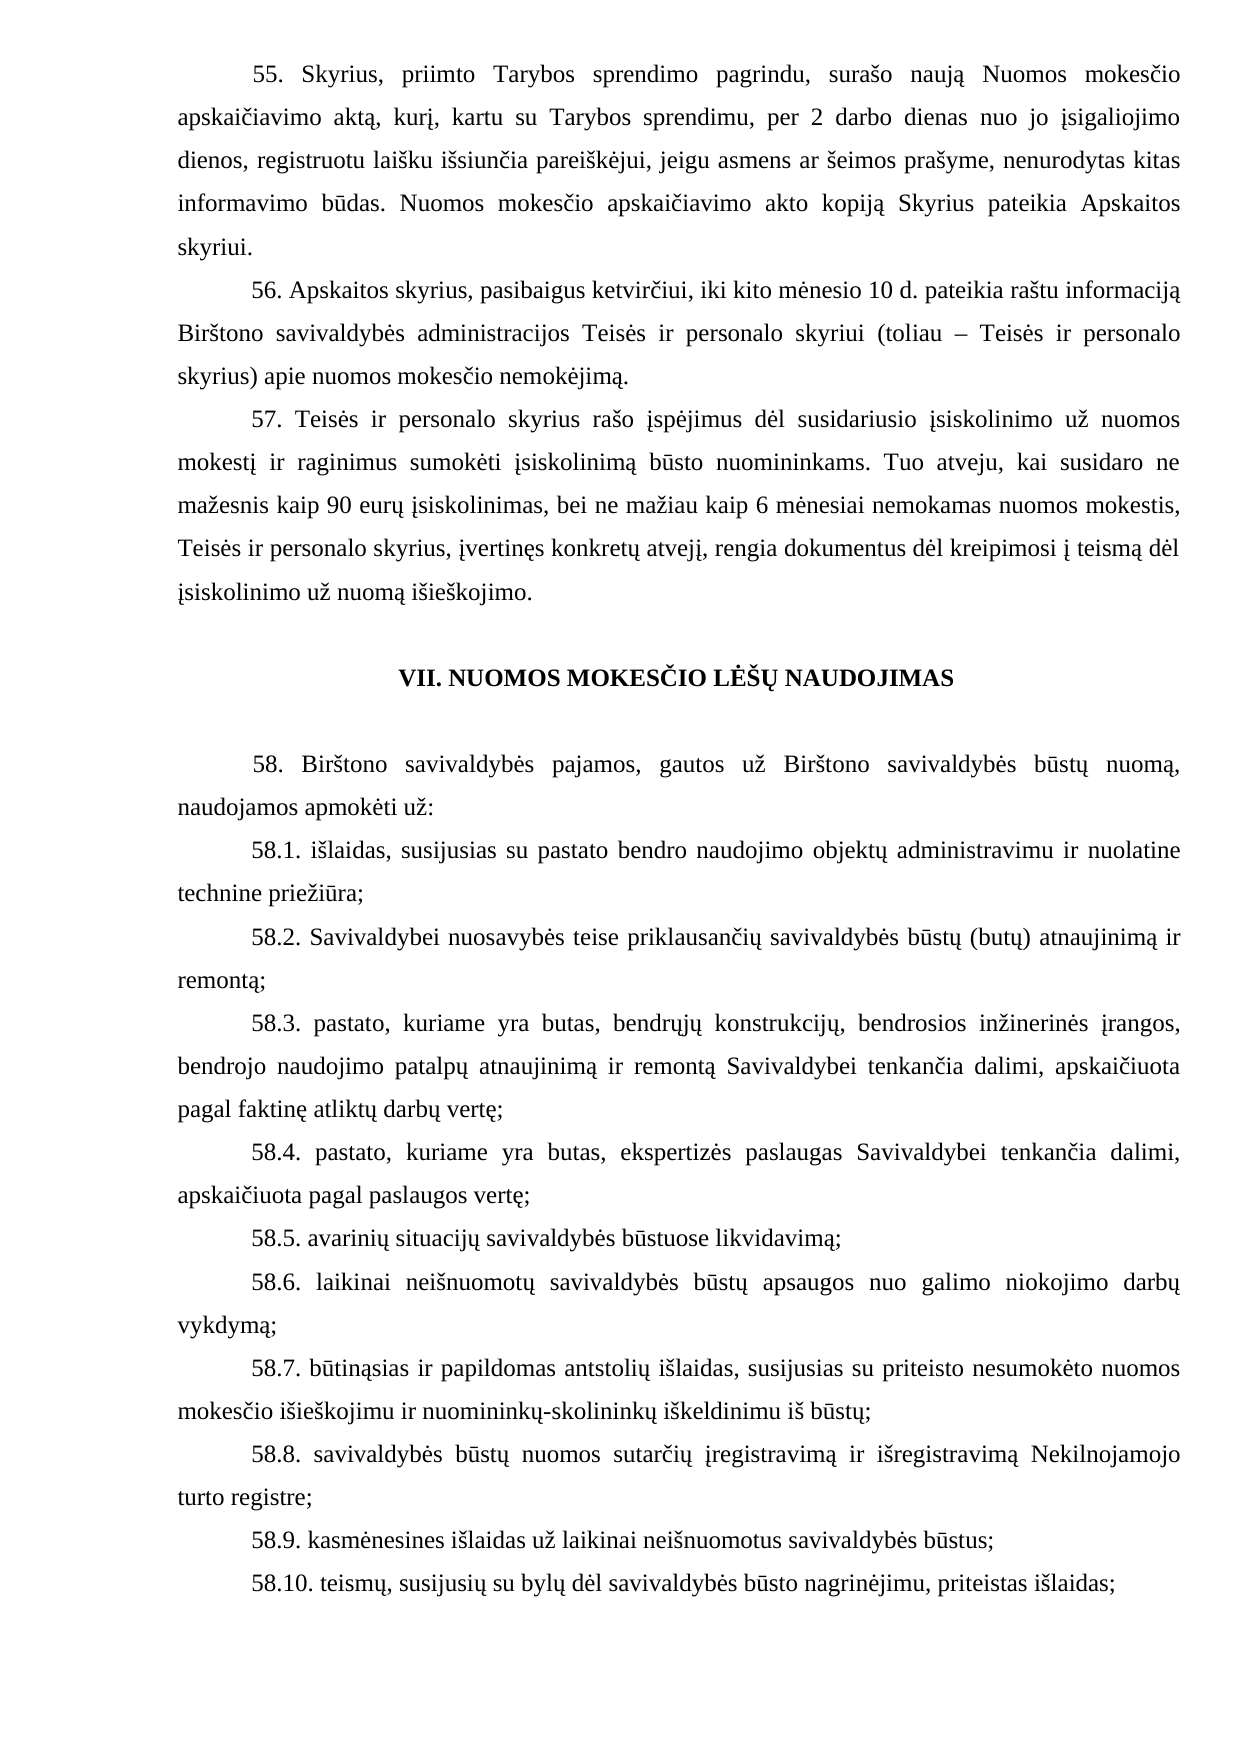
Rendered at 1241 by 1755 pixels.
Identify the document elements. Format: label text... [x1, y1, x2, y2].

text 58.7. būtinąsias ir papildomas antstolių išlaidas, susijusias su priteisto nesumokėto nuomos mokesčio išieškojimu ir nuomininkų-skolininkų iškeldinimu iš būstų; [177, 1353, 1181, 1425]
text 55. Skyrius, priimto Tarybos sprendimo pagrindu, surašo naują Nuomos mokesčio apskaičiavimo aktą, kurį, kartu su Tarybos sprendimu, per 2 darbo dienas nuo jo įsigaliojimo dienos, registruotu laišku išsiunčia pareiškėjui, jeigu asmens ar šeimos prašyme, nenurodytas kitas informavimo būdas. Nuomos mokesčio apskaičiavimo akto kopiją Skyrius pateikia Apskaitos skyriui. [177, 59, 1181, 260]
text 58.2. Savivaldybei nuosavybės teise priklausančių savivaldybės būstų (butų) atnaujinimą ir remontą; [177, 922, 1181, 993]
text VII. NUOMOS MOKESČIO LĖŠŲ NAUDOJIMAS [177, 663, 1181, 692]
text 58.10. teismų, susijusių su bylų dėl savivaldybės būsto nagrinėjimu, priteistas išlaidas; [177, 1568, 1181, 1597]
text 58. Birštono savivaldybės pajamos, gautos už Birštono savivaldybės būstų nuomą, naudojamos apmokėti už: [177, 749, 1181, 821]
text 58.6. laikinai neišnuomotų savivaldybės būstų apsaugos nuo galimo niokojimo darbų vykdymą; [177, 1267, 1181, 1338]
text 58.1. išlaidas, susijusias su pastato bendro naudojimo objektų administravimu ir nuolatine technine priežiūra; [177, 835, 1181, 907]
text 56. Apskaitos skyrius, pasibaigus ketvirčiui, iki kito mėnesio 10 d. pateikia raštu informaciją Birštono savivaldybės administracijos Teisės ir personalo skyriui (toliau – Teisės ir personalo skyrius) apie nuomos mokesčio nemokėjimą. [177, 275, 1181, 390]
text 58.3. pastato, kuriame yra butas, bendrųjų konstrukcijų, bendrosios inžinerinės įrangos, bendrojo naudojimo patalpų atnaujinimą ir remontą Savivaldybei tenkančia dalimi, apskaičiuota pagal faktinę atliktų darbų vertę; [177, 1008, 1181, 1123]
text 58.8. savivaldybės būstų nuomos sutarčių įregistravimą ir išregistravimą Nekilnojamojo turto registre; [177, 1439, 1181, 1511]
text 58.5. avarinių situacijų savivaldybės būstuose likvidavimą; [177, 1223, 1181, 1252]
text 58.4. pastato, kuriame yra butas, ekspertizės paslaugas Savivaldybei tenkančia dalimi, apskaičiuota pagal paslaugos vertę; [177, 1137, 1181, 1209]
text 57. Teisės ir personalo skyrius rašo įspėjimus dėl susidariusio įsiskolinimo už nuomos mokestį ir raginimus sumokėti įsiskolinimą būsto nuomininkams. Tuo atveju, kai susidaro ne mažesnis kaip 90 eurų įsiskolinimas, bei ne mažiau kaip 6 mėnesiai nemokamas nuomos mokestis, Teisės ir personalo skyrius, įvertinęs konkretų atvejį, rengia dokumentus dėl kreipimosi į teismą dėl įsiskolinimo už nuomą išieškojimo. [177, 404, 1181, 605]
text 58.9. kasmėnesines išlaidas už laikinai neišnuomotus savivaldybės būstus; [177, 1525, 1181, 1554]
